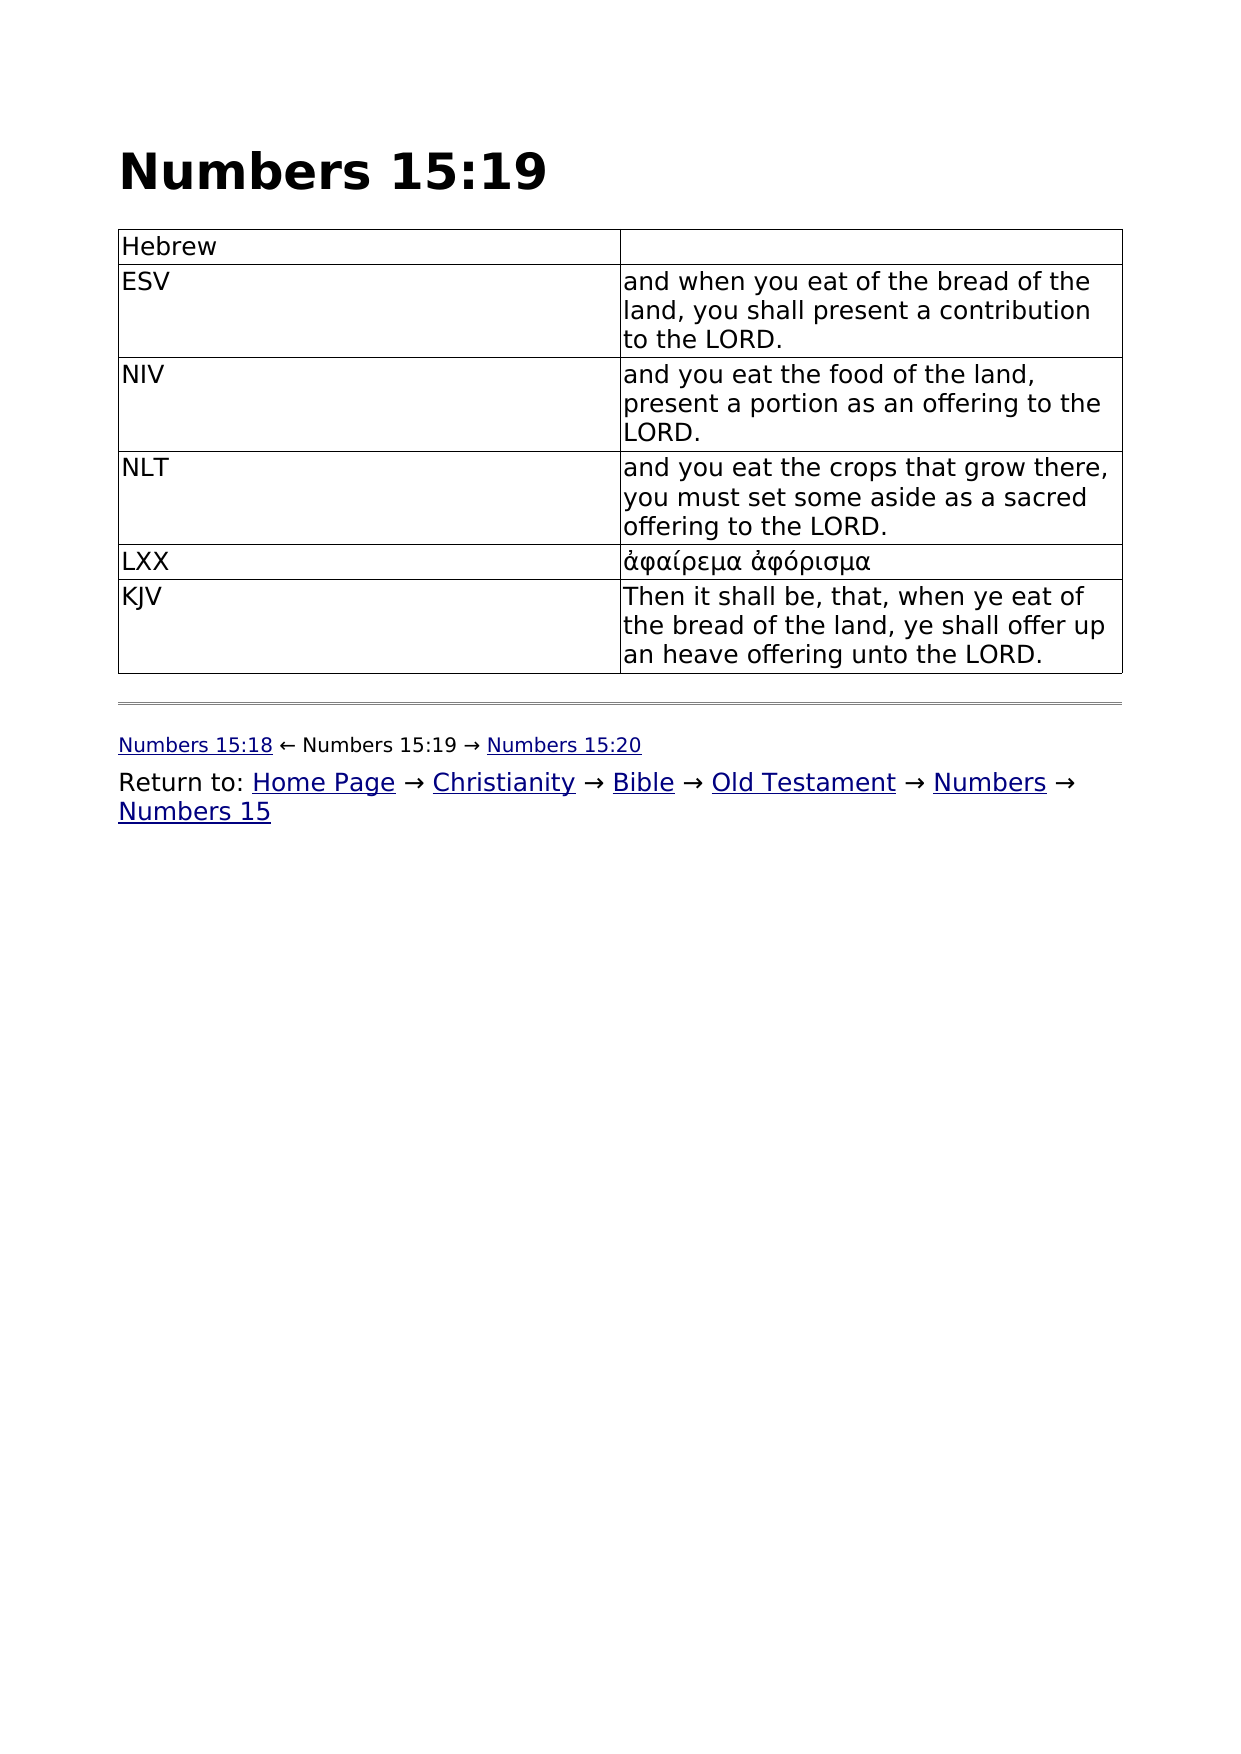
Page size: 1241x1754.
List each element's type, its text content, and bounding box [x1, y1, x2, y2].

table_cell Then it shall be, that, when ye eat of the bread of the land, ye shall offer up an heave offering unto the LORD. [621, 580, 1122, 673]
table_header [621, 230, 1122, 264]
table_cell and you eat the food of the land, present a portion as an offering to the LORD. [621, 358, 1122, 451]
table_cell LXX [119, 545, 620, 579]
table_cell KJV [119, 580, 620, 673]
table_cell ἀφαίρεμα ἀφόρισμα [621, 545, 1122, 579]
table_cell and when you eat of the bread of the land, you shall present a contribution to the LORD. [621, 265, 1122, 357]
table_cell NIV [119, 358, 620, 451]
subtitle Numbers 15:19 [118, 143, 1122, 201]
table_cell and you eat the crops that grow there, you must set some aside as a sacred offering to the LORD. [621, 452, 1122, 544]
table_cell ESV [119, 265, 620, 357]
text Numbers 15:18 ← Numbers 15:19 → Numbers 15:20 [118, 734, 1122, 768]
table_header Hebrew [119, 230, 620, 264]
text Return to: Home Page → Christianity → Bible → Old Testament → Numbers → Numbers 15 [118, 768, 1122, 826]
table_cell NLT [119, 452, 620, 544]
